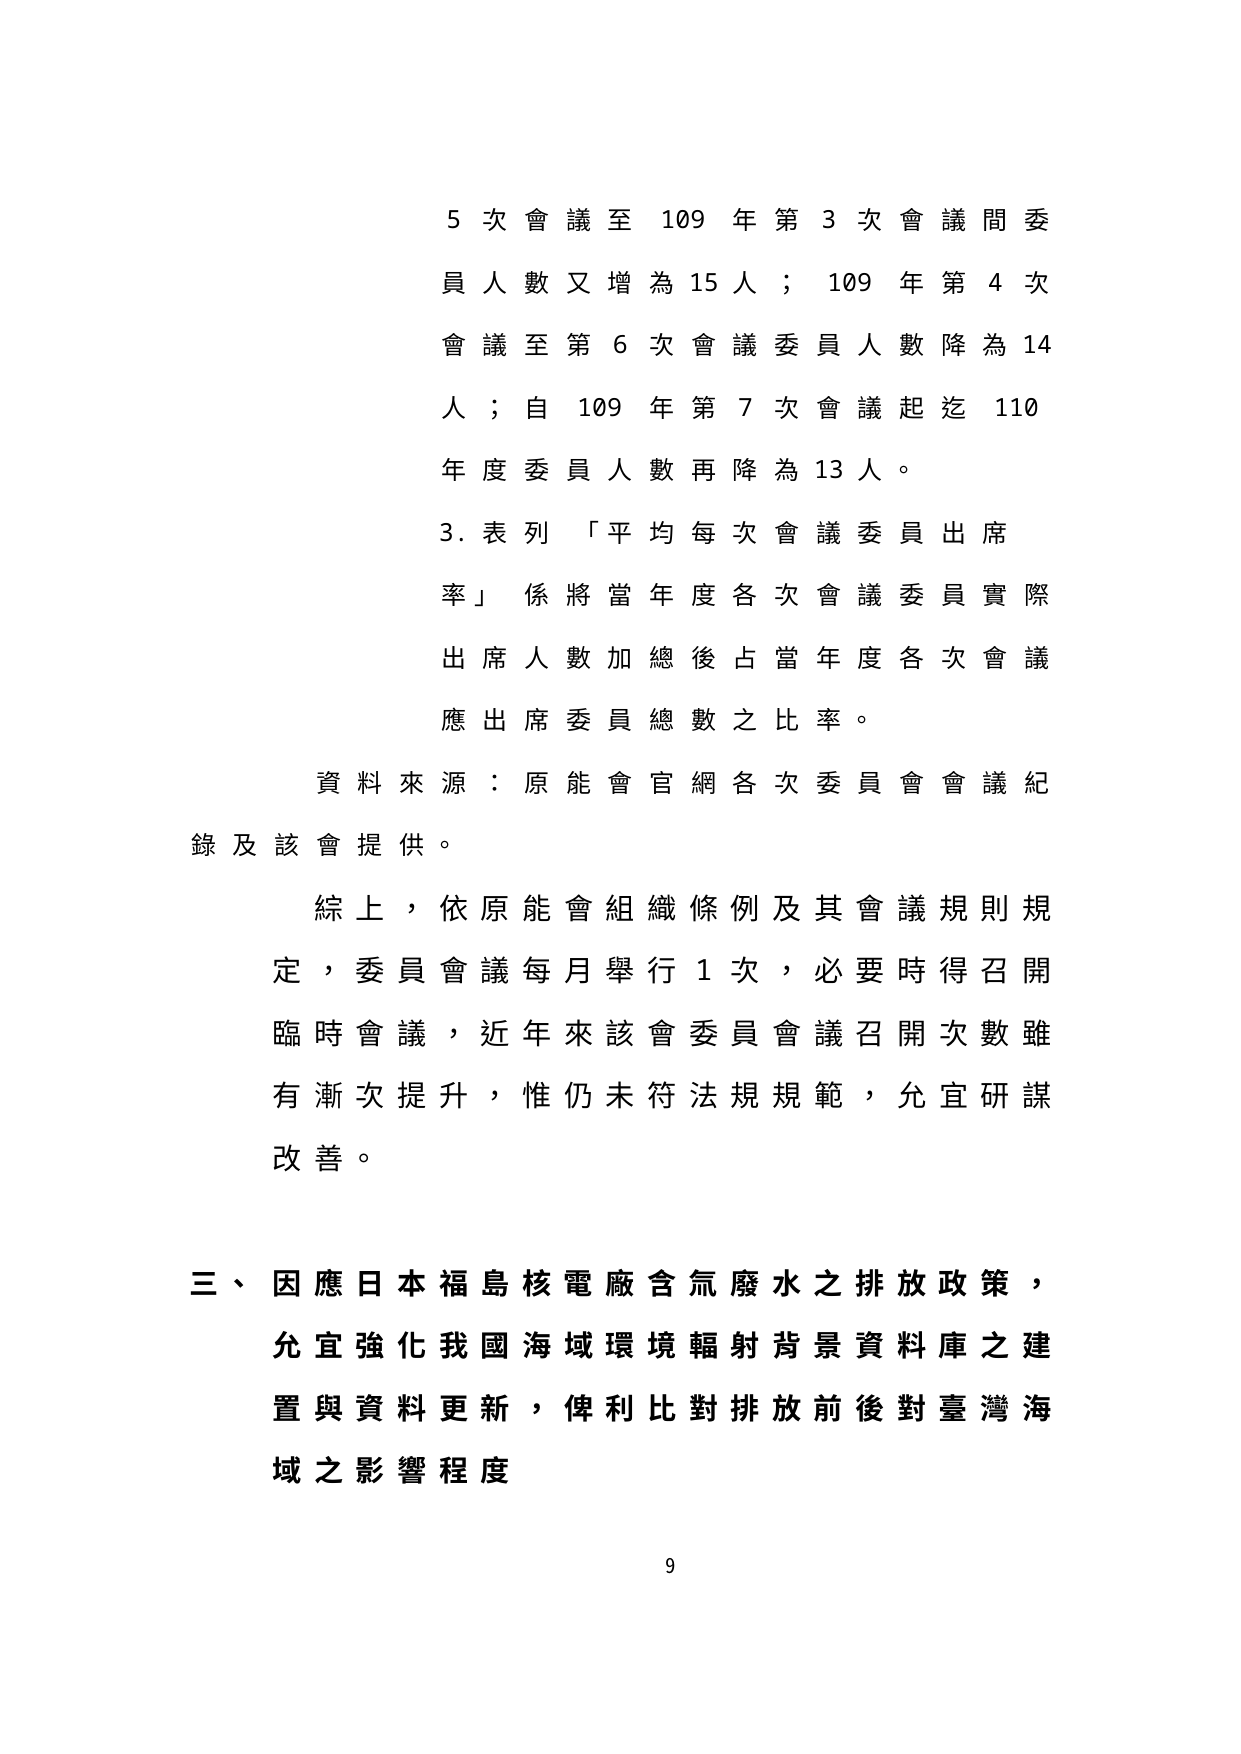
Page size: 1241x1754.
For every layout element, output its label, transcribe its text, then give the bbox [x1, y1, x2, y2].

text 綜上，依原能會組織條例及其會議規則規定，委員會議每月舉行1次，必要時得召開臨時會議，近年來該會委員會議召開次數雖有漸次提升，惟仍未符法規規範，允宜研謀改善。 [242, 865, 1058, 1177]
text 資料來源：原能會官網各次委員會會議紀錄及該會提供。 [183, 740, 1058, 865]
text 三、因應日本福島核電廠含氚廢水之排放政策，允宜強化我國海域環境輻射背景資料庫之建置與資料更新，俾利比對排放前後對臺灣海域之影響程度 [183, 1240, 1058, 1490]
text 5次會議至109年第3次會議間委員人數又增為15人；109年第4次會議至第6次會議委員人數降為14人；自109年第7次會議起迄110年度委員人數再降為13人。 [396, 177, 1058, 490]
text 3.表列「平均每次會議委員出席率」係將當年度各次會議委員實際出席人數加總後占當年度各次會議應出席委員總數之比率。 [397, 490, 1058, 740]
